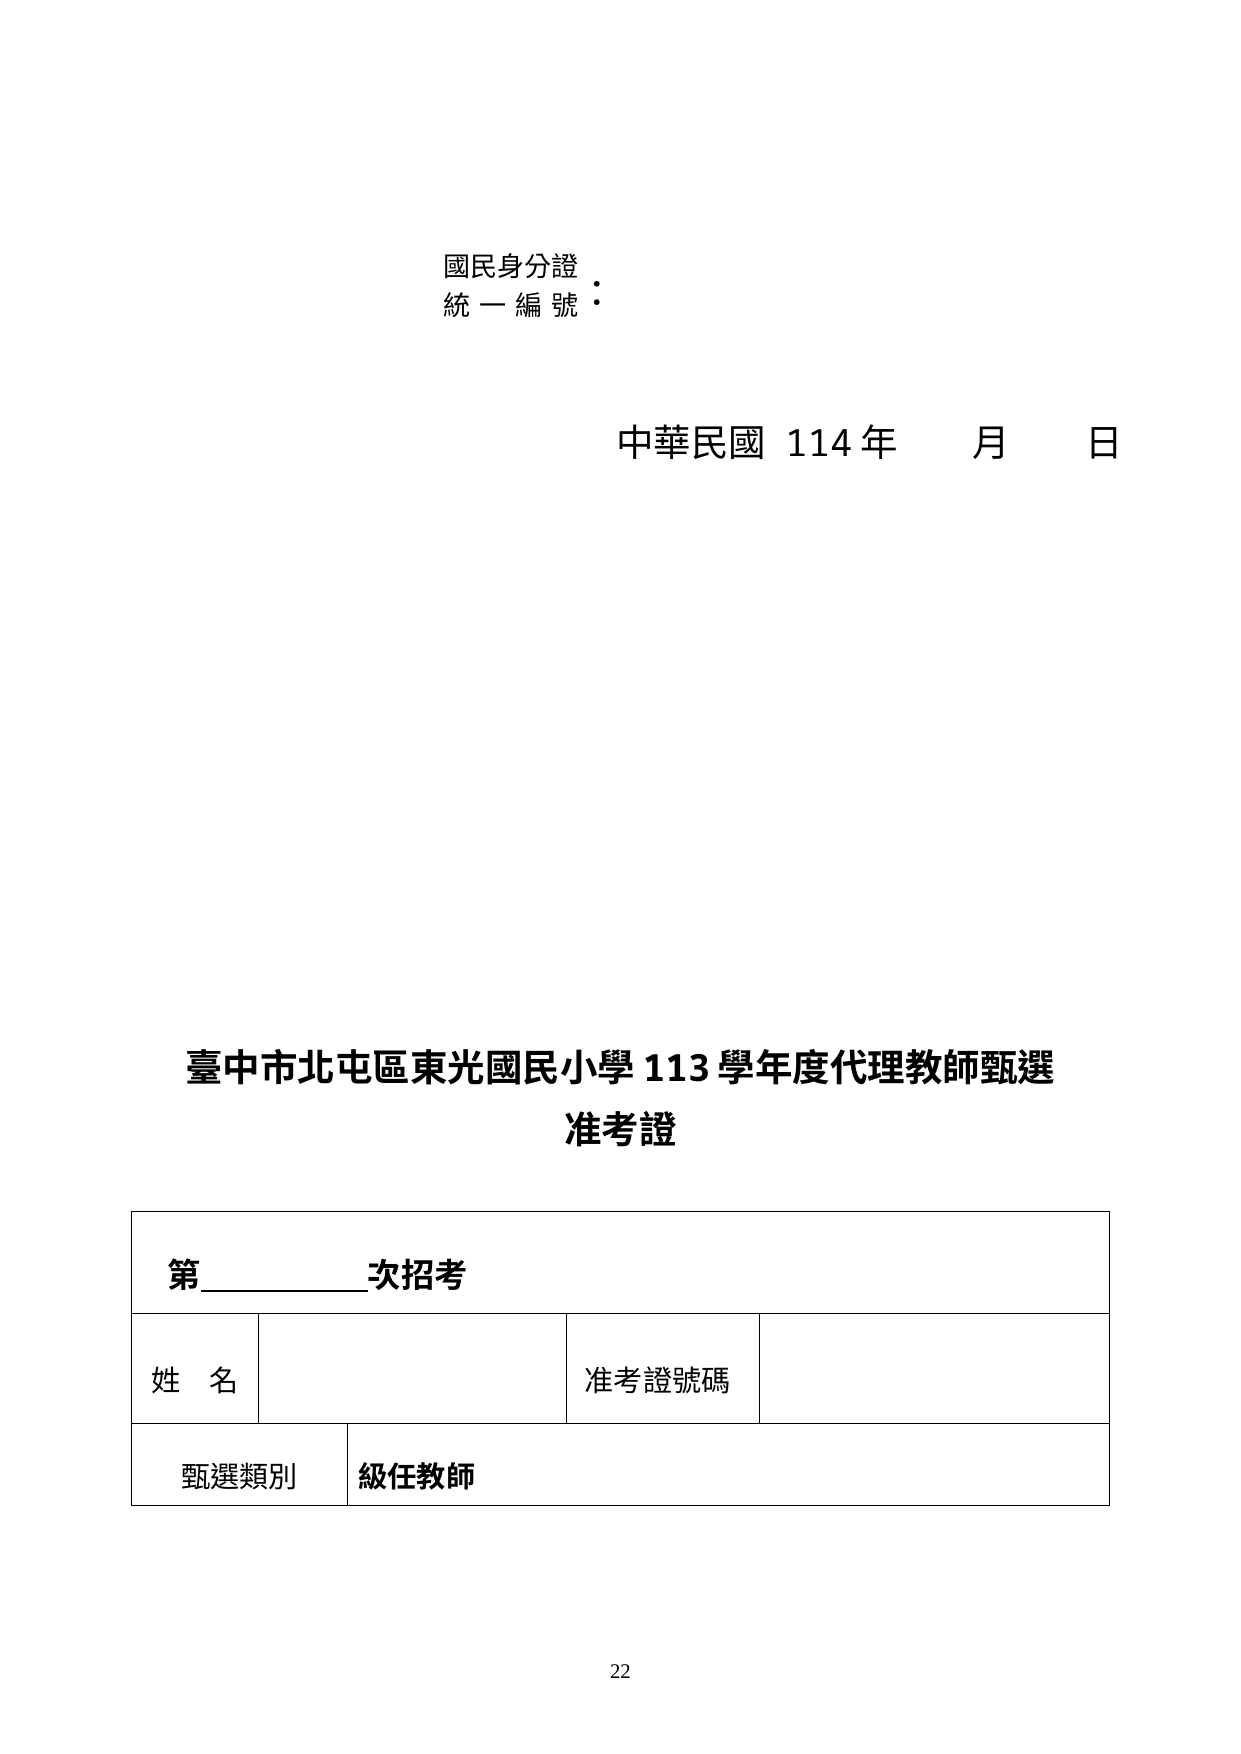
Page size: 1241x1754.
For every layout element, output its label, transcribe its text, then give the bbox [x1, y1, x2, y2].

table_cell 級任教師 [348, 1424, 1109, 1504]
table_cell 甄選類別 [132, 1424, 347, 1504]
text 國民身分證統一編號： [118, 211, 1122, 336]
table_cell [259, 1314, 566, 1423]
table_cell [760, 1314, 1109, 1423]
table_cell 准考證號碼 [567, 1314, 759, 1423]
text 臺中市北屯區東光國民小學113學年度代理教師甄選 [118, 1023, 1122, 1086]
text 准考證 [118, 1086, 1122, 1148]
table_cell 姓 名 [132, 1314, 258, 1423]
table_header 第 次招考 [132, 1212, 1109, 1313]
text 中華民國 114年 月 日 [118, 398, 1122, 461]
